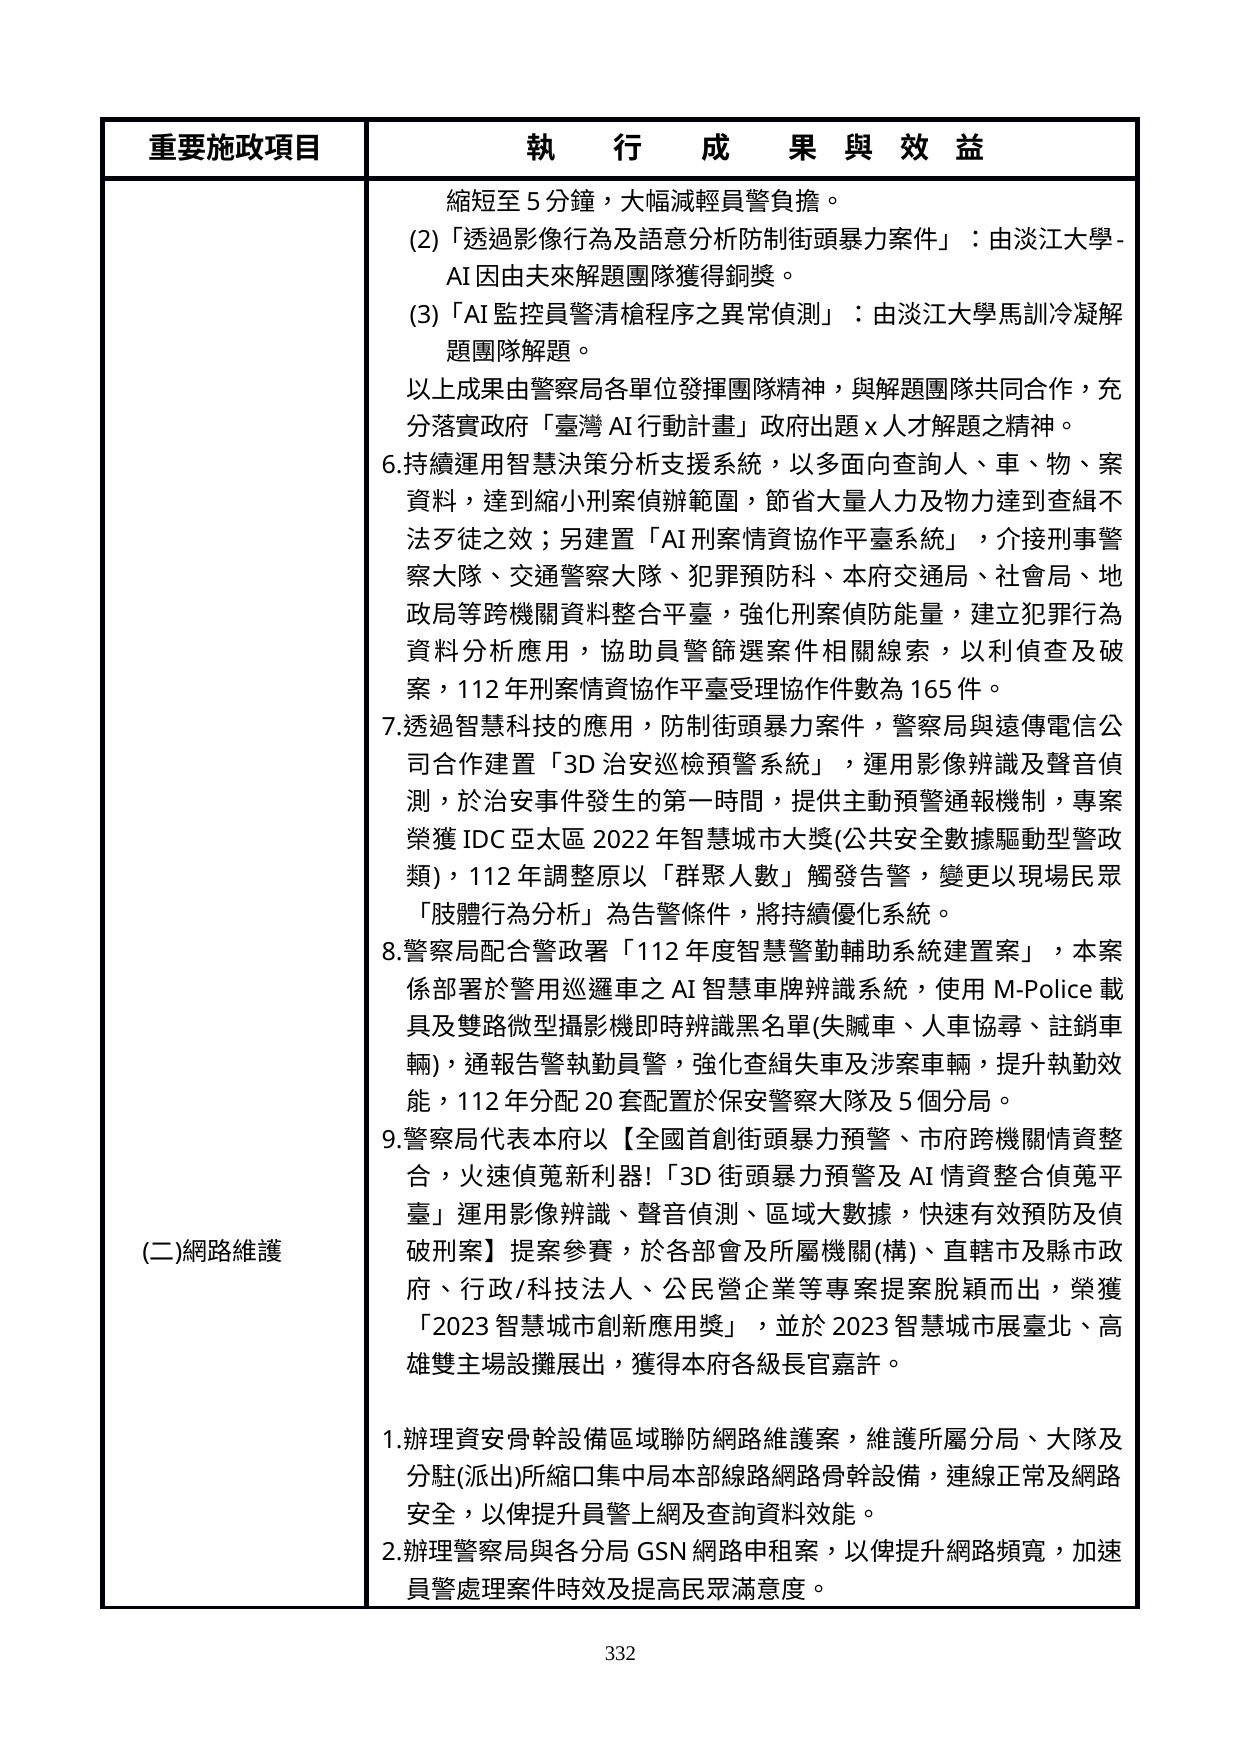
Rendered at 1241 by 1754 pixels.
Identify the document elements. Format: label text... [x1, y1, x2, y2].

table_cell 縮短至5分鐘，大幅減輕員警負擔。 (2)「透過影像行為及語意分析防制街頭暴力案件」：由淡江大學-AI因由夫來解題團隊獲得銅獎。 (3)「AI監控員警清槍程序之異常偵測」：由淡江大學馬訓冷凝解題團隊解題。 以上成果由警察局各單位發揮團隊精神，與解題團隊共同合作，充分落實政府「臺灣AI行動計畫」政府出題x人才解題之精神。 6.持續運用智慧決策分析支援系統，以多面向查詢人、車、物、案資料，達到縮小刑案偵辦範圍，節省大量人力及物力達到查緝不法歹徒之效；另建置「AI刑案情資協作平臺系統」，介接刑事警察大隊、交通警察大隊、犯罪預防科、本府交通局、社會局、地政局等跨機關資料整合平臺，強化刑案偵防能量，建立犯罪行為資料分析應用，協助員警篩選案件相關線索，以利偵查及破案，112年刑案情資協作平臺受理協作件數為165件。 7.透過智慧科技的應用，防制街頭暴力案件，警察局與遠傳電信公司合作建置「3D治安巡檢預警系統」，運用影像辨識及聲音偵測，於治安事件發生的第一時間，提供主動預警通報機制，專案榮獲IDC亞太區2022年智慧城市大獎(公共安全數據驅動型警政類)，112年調整原以「群聚人數」觸發告警，變更以現場民眾「肢體行為分析」為告警條件，將持續優化系統。 8.警察局配合警政署「112年度智慧警勤輔助系統建置案」，本案係部署於警用巡邏車之AI智慧車牌辨識系統，使用M-Police載具及雙路微型攝影機即時辨識黑名單(失贓車、人車協尋、註銷車輛)，通報告警執勤員警，強化查緝失車及涉案車輛，提升執勤效能，112年分配20套配置於保安警察大隊及5個分局。 9.警察局代表本府以【全國首創街頭暴力預警、市府跨機關情資整合，火速偵蒐新利器!「3D街頭暴力預警及AI情資整合偵蒐平臺」運用影像辨識、聲音偵測、區域大數據，快速有效預防及偵破刑案】提案參賽，於各部會及所屬機關(構)、直轄市及縣市政府、行政/科技法人、公民營企業等專案提案脫穎而出，榮獲「2023智慧城市創新應用獎」，並於2023智慧城市展臺北、高雄雙主場設攤展出，獲得本府各級長官嘉許。 1.辦理資安骨幹設備區域聯防網路維護案，維護所屬分局、大隊及分駐(派出)所縮口集中局本部線路網路骨幹設備，連線正常及網路安全，以俾提升員警上網及查詢資料效能。 2.辦理警察局與各分局GSN網路申租案，以俾提升網路頻寬，加速員警處理案件時效及提高民眾滿意度。 [369, 181, 1135, 1606]
table_header 執 行 成 果 與 效 益 [369, 122, 1135, 176]
table_header 重要施政項目 [105, 122, 364, 176]
table_cell (二)網路維護 [105, 181, 364, 1606]
